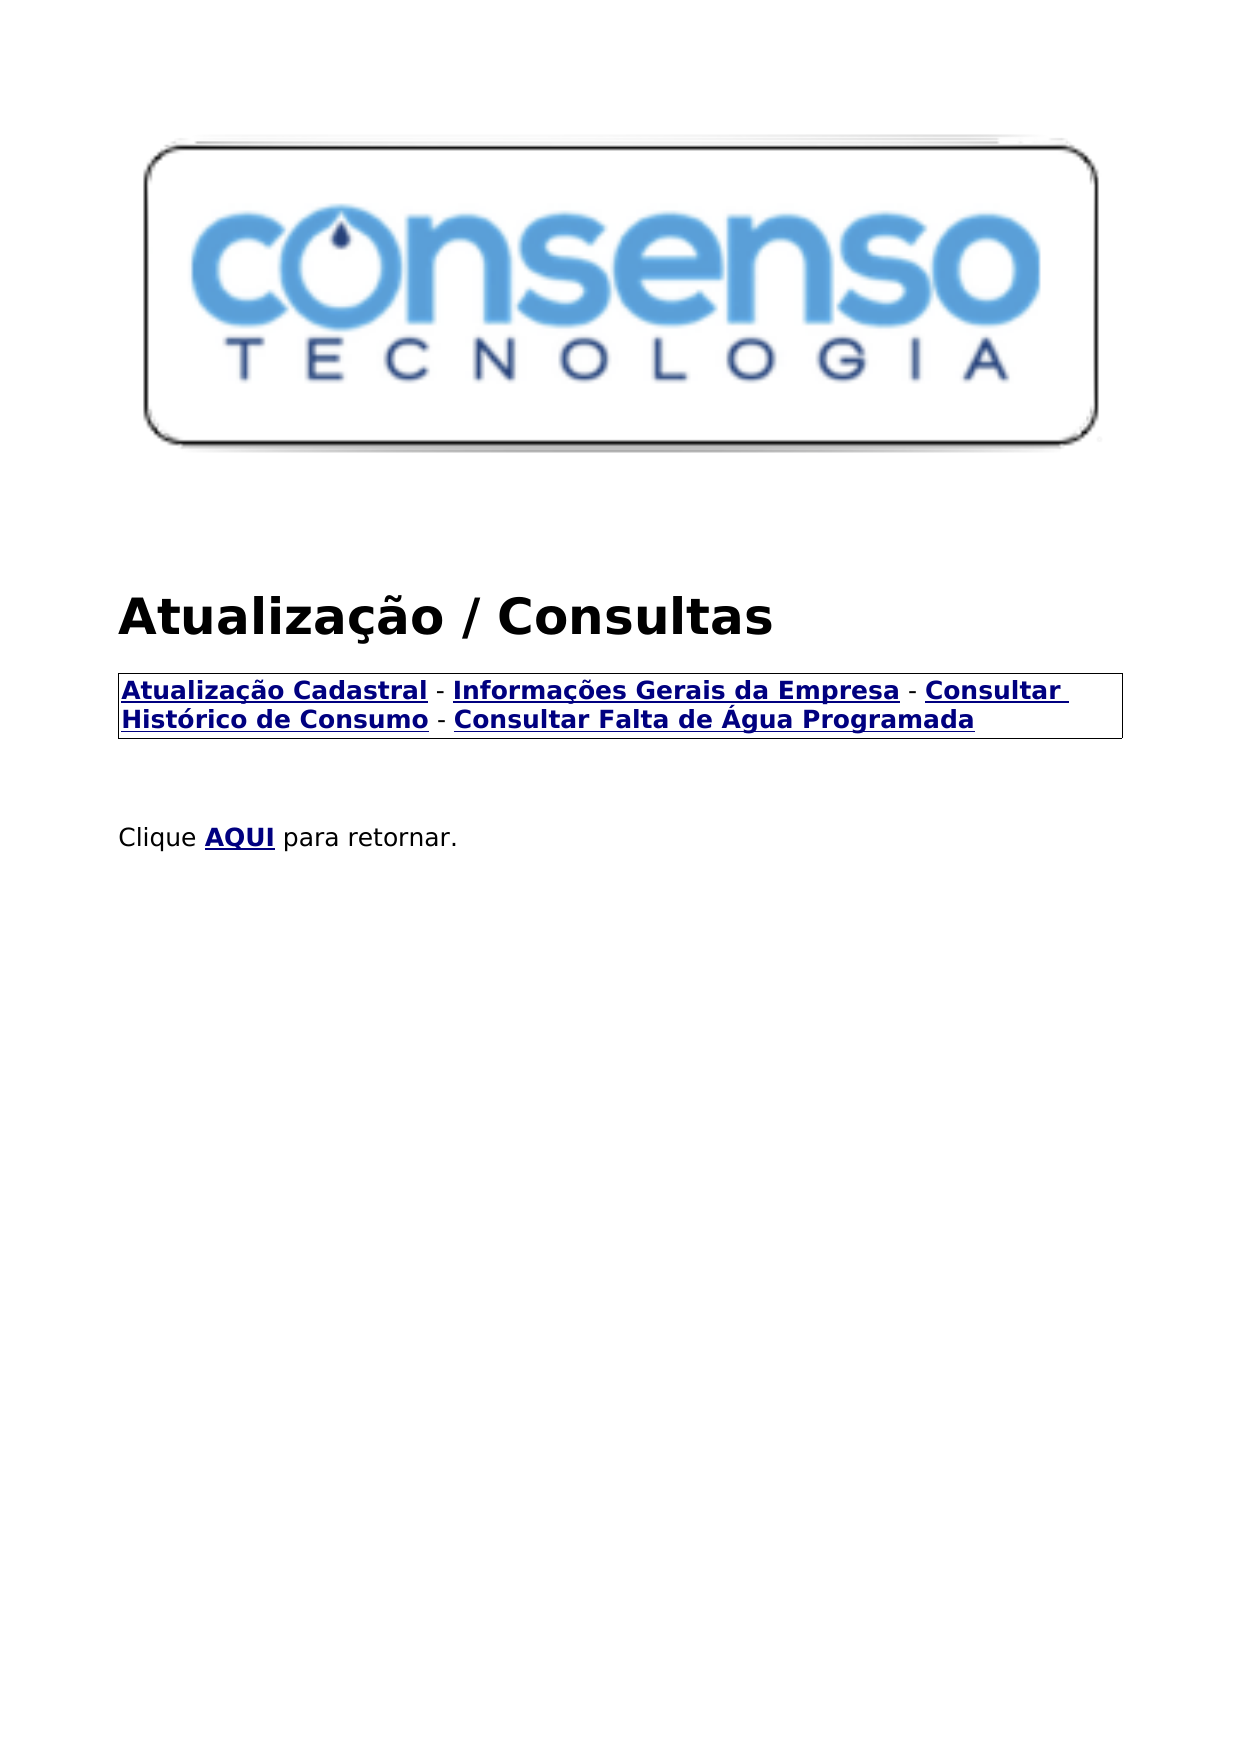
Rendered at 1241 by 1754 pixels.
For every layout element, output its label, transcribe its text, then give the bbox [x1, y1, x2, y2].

subtitle Atualização / Consultas [118, 588, 1122, 646]
picture [118, 130, 1123, 480]
text Clique AQUI para retornar. [118, 823, 1122, 852]
table_header Atualização Cadastral - Informações Gerais da Empresa - Consultar Histórico de Consumo - Consultar Falta de Água Programada [119, 674, 1122, 737]
